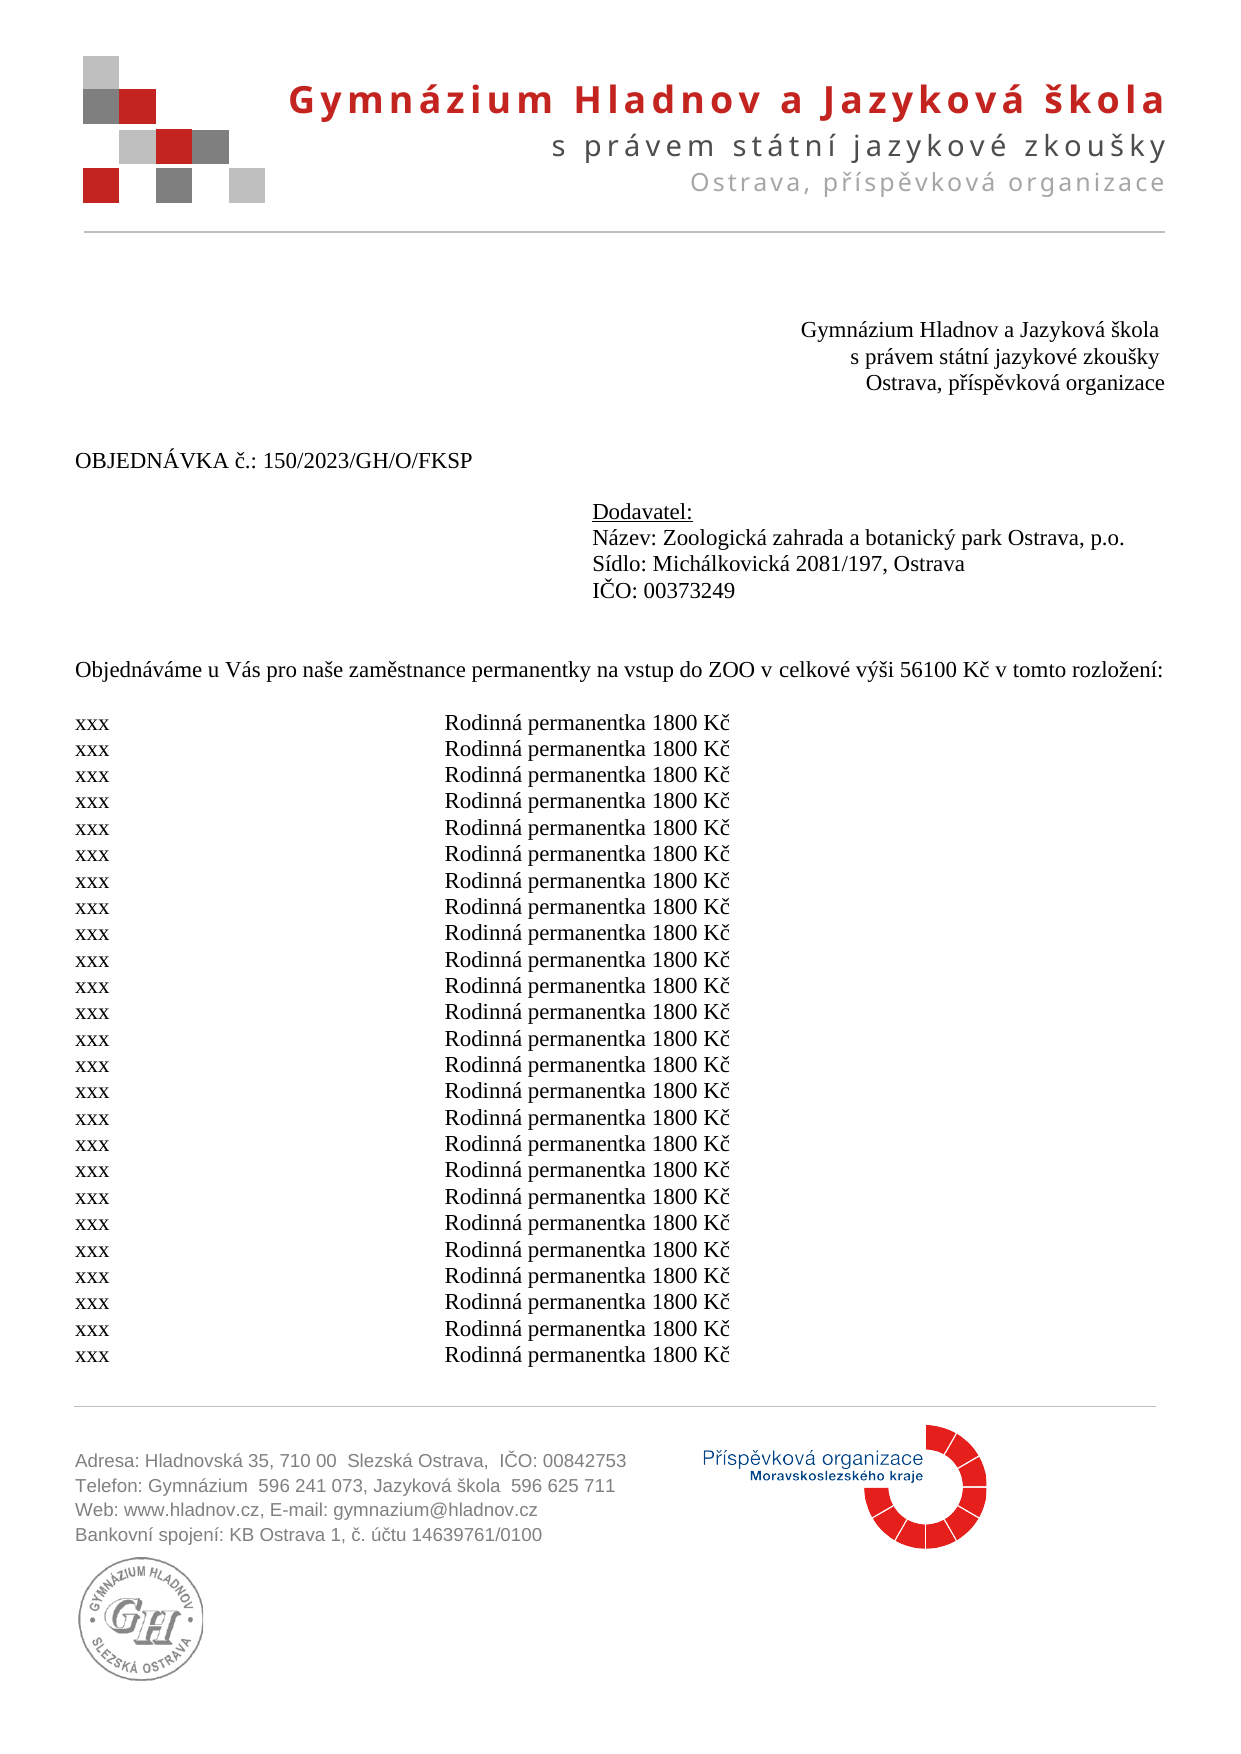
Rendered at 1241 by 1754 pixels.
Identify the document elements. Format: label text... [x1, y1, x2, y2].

text xxx Rodinná permanentka 1800 Kč [75, 1130, 1165, 1157]
text Název: Zoologická zahrada a botanický park Ostrava, p.o. [75, 524, 1165, 550]
text xxx Rodinná permanentka 1800 Kč [75, 972, 1165, 998]
text xxx Rodinná permanentka 1800 Kč [75, 1077, 1165, 1104]
text xxx Rodinná permanentka 1800 Kč [75, 946, 1165, 972]
text xxx Rodinná permanentka 1800 Kč [75, 1104, 1165, 1130]
text xxx Rodinná permanentka 1800 Kč [75, 867, 1165, 893]
text xxx Rodinná permanentka 1800 Kč [75, 1025, 1165, 1051]
text Objednáváme u Vás pro naše zaměstnance permanentky na vstup do ZOO v celkové výši 56100 Kč v tomto rozložení: [75, 656, 1165, 682]
text xxx Rodinná permanentka 1800 Kč [75, 1262, 1165, 1288]
text xxx Rodinná permanentka 1800 Kč [75, 840, 1165, 867]
text xxx Rodinná permanentka 1800 Kč [75, 735, 1165, 761]
text xxx Rodinná permanentka 1800 Kč [75, 1315, 1165, 1341]
text xxx Rodinná permanentka 1800 Kč [75, 1157, 1165, 1183]
text OBJEDNÁVKA č.: 150/2023/GH/O/FKSP [75, 447, 1165, 473]
text xxx Rodinná permanentka 1800 Kč [75, 1288, 1165, 1315]
text xxx Rodinná permanentka 1800 Kč [75, 1209, 1165, 1236]
text xxx Rodinná permanentka 1800 Kč [75, 708, 1165, 735]
text xxx Rodinná permanentka 1800 Kč [75, 761, 1165, 788]
text Ostrava, příspěvková organizace [75, 369, 1165, 396]
text Sídlo: Michálkovická 2081/197, Ostrava [75, 550, 1165, 577]
text xxx Rodinná permanentka 1800 Kč [75, 1051, 1165, 1077]
text xxx Rodinná permanentka 1800 Kč [75, 1183, 1165, 1209]
text xxx Rodinná permanentka 1800 Kč [75, 998, 1165, 1025]
text Dodavatel: [75, 498, 1165, 524]
text xxx Rodinná permanentka 1800 Kč [75, 919, 1165, 946]
text xxx Rodinná permanentka 1800 Kč [75, 814, 1165, 840]
text Gymnázium Hladnov a Jazyková škola [75, 317, 1165, 343]
text xxx Rodinná permanentka 1800 Kč [75, 1236, 1165, 1262]
text xxx Rodinná permanentka 1800 Kč [75, 1341, 1165, 1367]
text xxx Rodinná permanentka 1800 Kč [75, 788, 1165, 814]
text s právem státní jazykové zkoušky [75, 343, 1165, 369]
text xxx Rodinná permanentka 1800 Kč [75, 893, 1165, 919]
text IČO: 00373249 [75, 577, 1165, 603]
